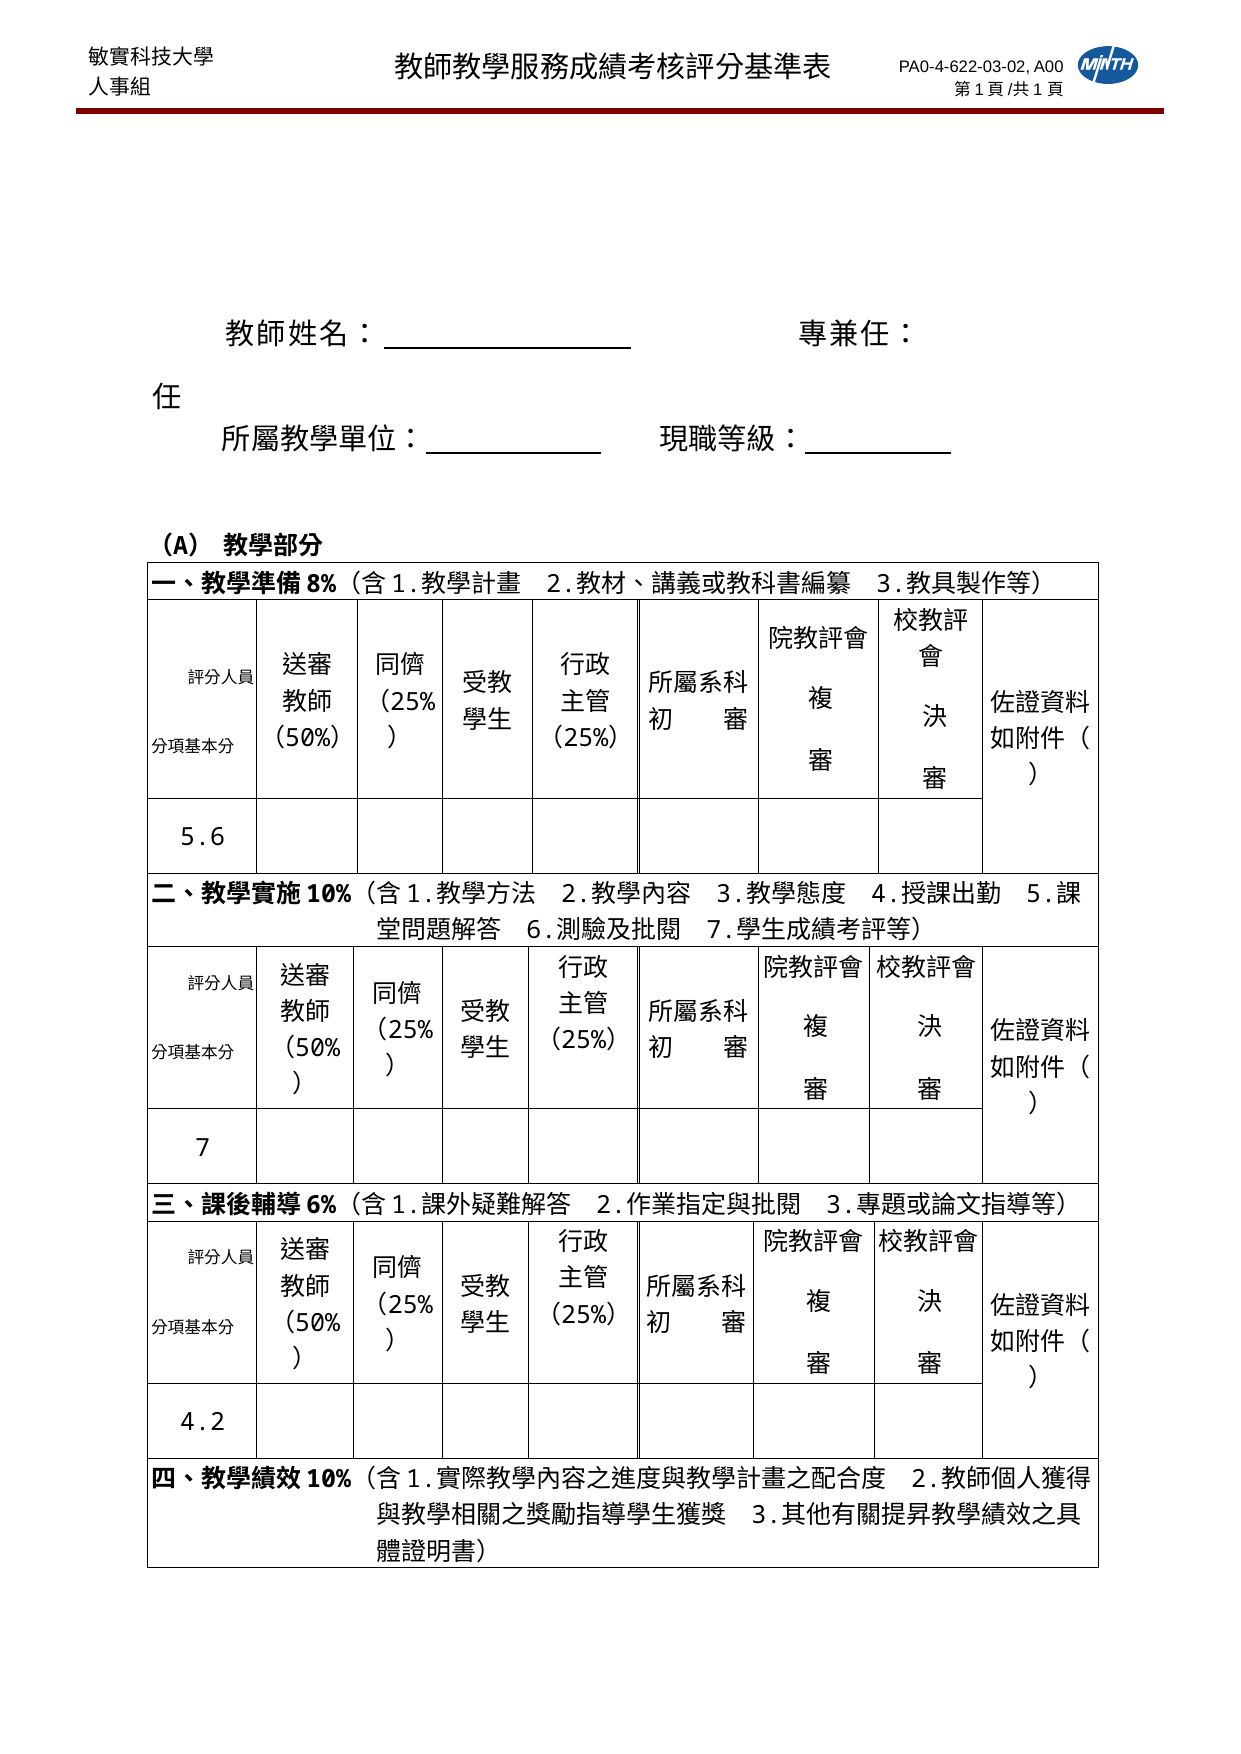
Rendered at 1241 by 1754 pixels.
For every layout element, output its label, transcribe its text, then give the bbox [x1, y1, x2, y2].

table_cell 受教 學生 [443, 1222, 528, 1383]
table_cell 同儕 （25%） [358, 600, 442, 798]
table_cell [443, 1384, 528, 1457]
table_cell [875, 1384, 982, 1457]
table_cell 院教評會 複 審 [754, 1222, 874, 1383]
table_cell [257, 1384, 353, 1457]
table_cell [640, 799, 758, 872]
table_cell 所屬系科 初 審 [640, 1222, 753, 1383]
table_cell [759, 799, 878, 872]
table_cell [533, 799, 637, 872]
table_cell 校教評會 決 審 [879, 600, 982, 798]
text 教師姓名： 專兼任： 任 [148, 290, 1092, 415]
table_cell 佐證資料如附件（ ） [983, 947, 1098, 1183]
table_cell 校教評會 決 審 [870, 947, 982, 1108]
table_cell [358, 799, 442, 872]
table_cell 5.6 [148, 799, 256, 872]
table_cell 行政 主管 （25%） [533, 600, 637, 798]
table_cell 評分人員 分項基本分 [148, 1222, 256, 1383]
table_cell 受教 學生 [443, 947, 528, 1108]
table_cell 佐證資料如附件（ ） [983, 600, 1098, 872]
table_cell [640, 1109, 758, 1183]
table_cell 受教 學生 [443, 600, 532, 798]
table_cell 送審 教師 （50%） [257, 947, 353, 1108]
table_cell 4.2 [148, 1384, 256, 1457]
table_cell [257, 1109, 353, 1183]
table_cell [640, 1384, 753, 1457]
table_cell [529, 1384, 637, 1457]
table_cell 佐證資料如附件（ ） [983, 1222, 1098, 1457]
table_cell 7 [148, 1109, 256, 1183]
table_cell [870, 1109, 982, 1183]
table_cell 校教評會 決 審 [875, 1222, 982, 1383]
table_cell 院教評會 複 審 [759, 600, 878, 798]
table_cell [529, 1109, 637, 1183]
table_cell [354, 1384, 442, 1457]
table_cell 送審 教師 （50%） [257, 1222, 353, 1383]
table_cell 所屬系科 初 審 [640, 947, 758, 1108]
table_cell 同儕 （25%） [354, 1222, 442, 1383]
table_header 一、教學準備8%（含1.教學計畫 2.教材、講義或教科書編纂 3.教具製作等） [148, 563, 1098, 599]
table_cell [754, 1384, 874, 1457]
list 教學部分 [148, 526, 1092, 562]
table_cell [354, 1109, 442, 1183]
table_cell [443, 799, 532, 872]
table_cell 同儕 （25%） [354, 947, 442, 1108]
table_cell 評分人員 分項基本分 [148, 947, 256, 1108]
text 所屬教學單位： 現職等級： [148, 415, 1092, 458]
table_cell 二、教學實施10%（含1.教學方法 2.教學內容 3.教學態度 4.授課出勤 5.課堂問題解答 6.測驗及批閱 7.學生成績考評等） [148, 874, 1098, 946]
table_cell 所屬系科 初 審 [640, 600, 758, 798]
table_cell [759, 1109, 869, 1183]
table_cell 行政 主管 （25%） [529, 947, 637, 1108]
table_cell 四、教學績效10%（含1.實際教學內容之進度與教學計畫之配合度 2.教師個人獲得與教學相關之獎勵指導學生獲獎 3.其他有關提昇教學績效之具體證明書） [148, 1459, 1098, 1567]
table_cell 三、課後輔導6%（含1.課外疑難解答 2.作業指定與批閱 3.專題或論文指導等） [148, 1184, 1098, 1221]
table_cell 送審 教師 （50%） [257, 600, 357, 798]
table_cell [879, 799, 982, 872]
table_cell [257, 799, 357, 872]
table_cell [443, 1109, 528, 1183]
table_cell 行政 主管 （25%） [529, 1222, 637, 1383]
table_cell 評分人員 分項基本分 [148, 600, 256, 798]
table_cell 院教評會 複 審 [759, 947, 869, 1108]
